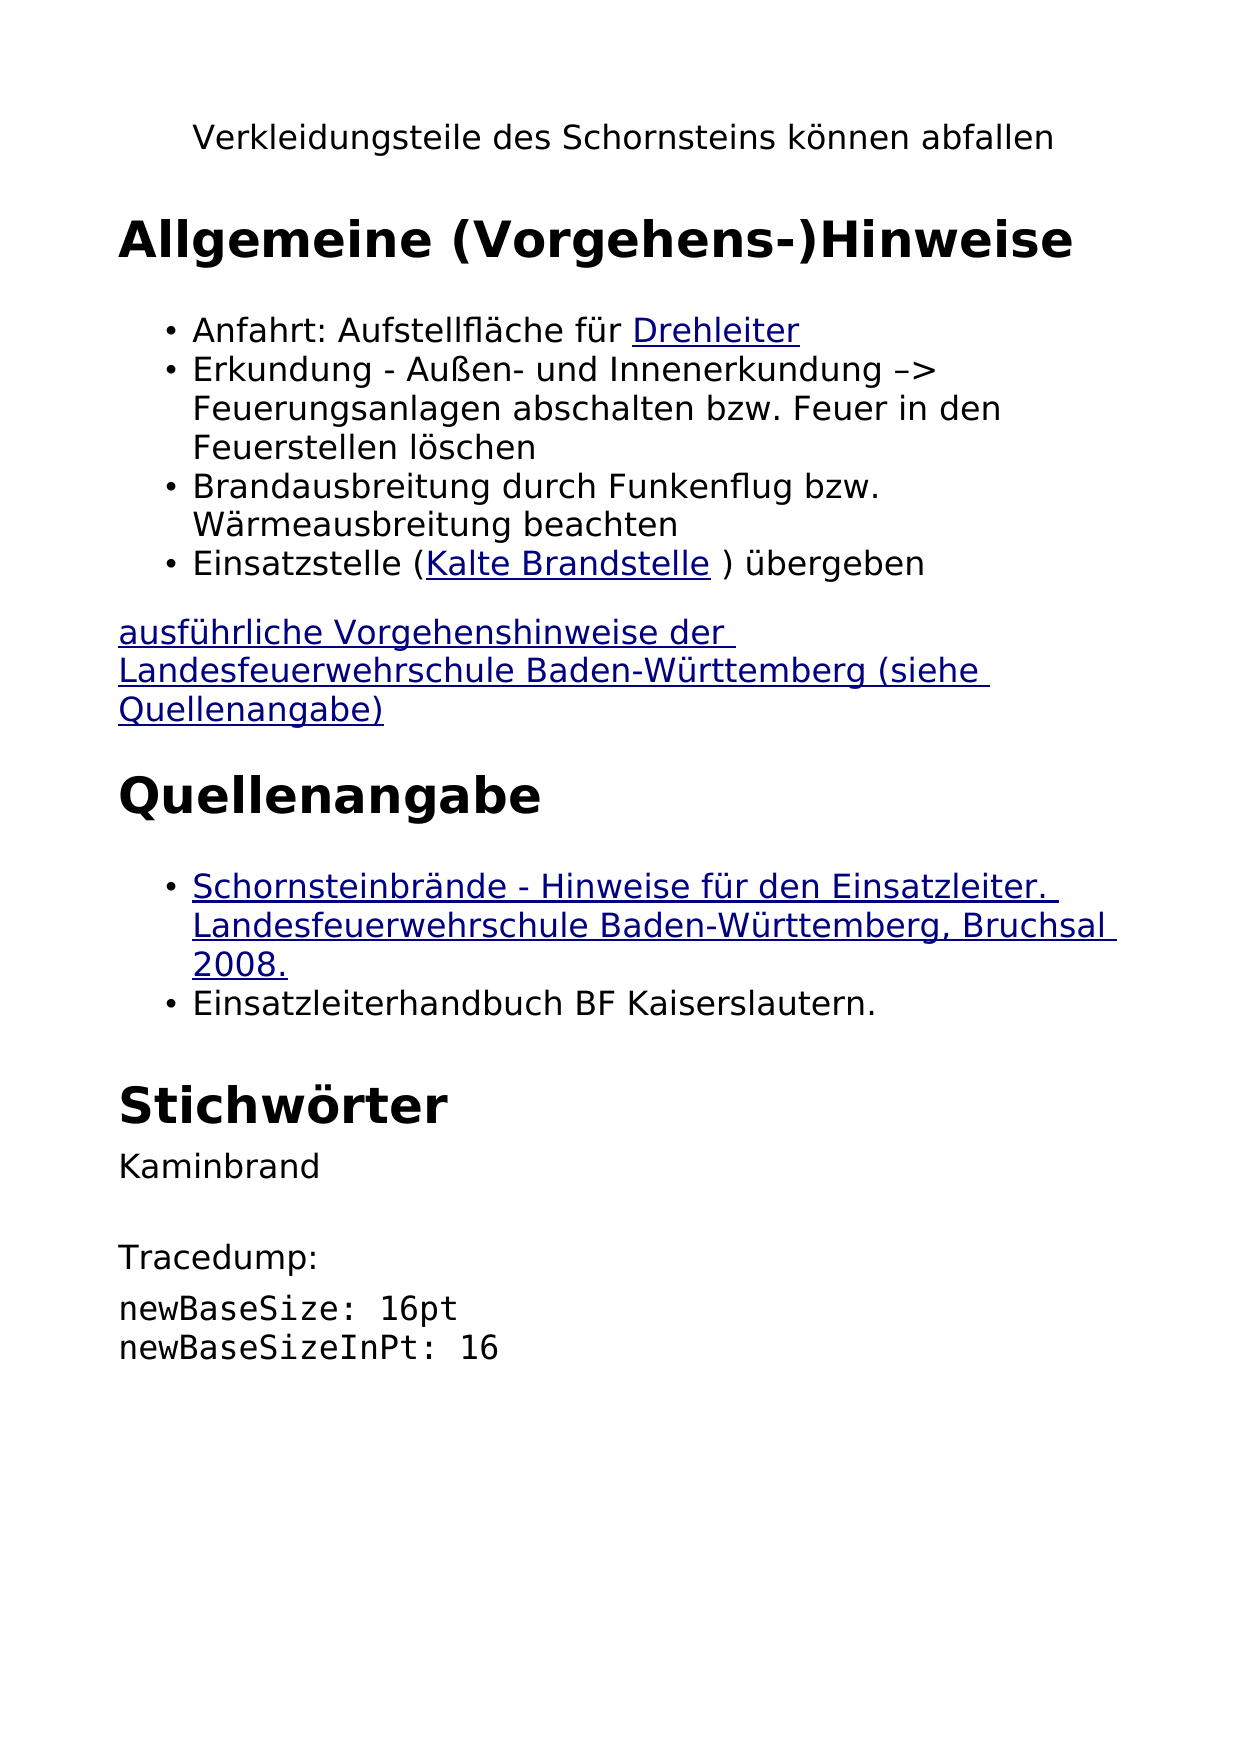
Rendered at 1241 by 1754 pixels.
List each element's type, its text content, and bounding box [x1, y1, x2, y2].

list Anfahrt: Aufstellfläche für Drehleiter [177, 312, 1122, 351]
text Kaminbrand [118, 1148, 1122, 1187]
text ausführliche Vorgehenshinweise der Landesfeuerwehrschule Baden-Württemberg (siehe Quellenangabe) [118, 613, 1122, 730]
subtitle Stichwörter [118, 1077, 1122, 1136]
list Einsatzstelle (Kalte Brandstelle ) übergeben [177, 545, 1122, 584]
subtitle Allgemeine (Vorgehens-)Hinweise [118, 211, 1122, 270]
text newBaseSize: 16pt newBaseSizeInPt: 16 [118, 1289, 1122, 1367]
list Schornsteinbrände - Hinweise für den Einsatzleiter. Landesfeuerwehrschule Baden-Württemberg, Bruchsal 2008. [177, 867, 1122, 984]
list Erkundung - Außen- und Innenerkundung –> Feuerungsanlagen abschalten bzw. Feuer in den Feuerstellen löschen [177, 351, 1122, 467]
list Einsatzleiterhandbuch BF Kaiserslautern. [177, 984, 1122, 1023]
subtitle Quellenangabe [118, 767, 1122, 825]
text Tracedump: [118, 1199, 1122, 1277]
list Brandausbreitung durch Funkenflug bzw. Wärmeausbreitung beachten [177, 467, 1122, 545]
list Verkleidungsteile des Schornsteins können abfallen [177, 118, 1122, 157]
